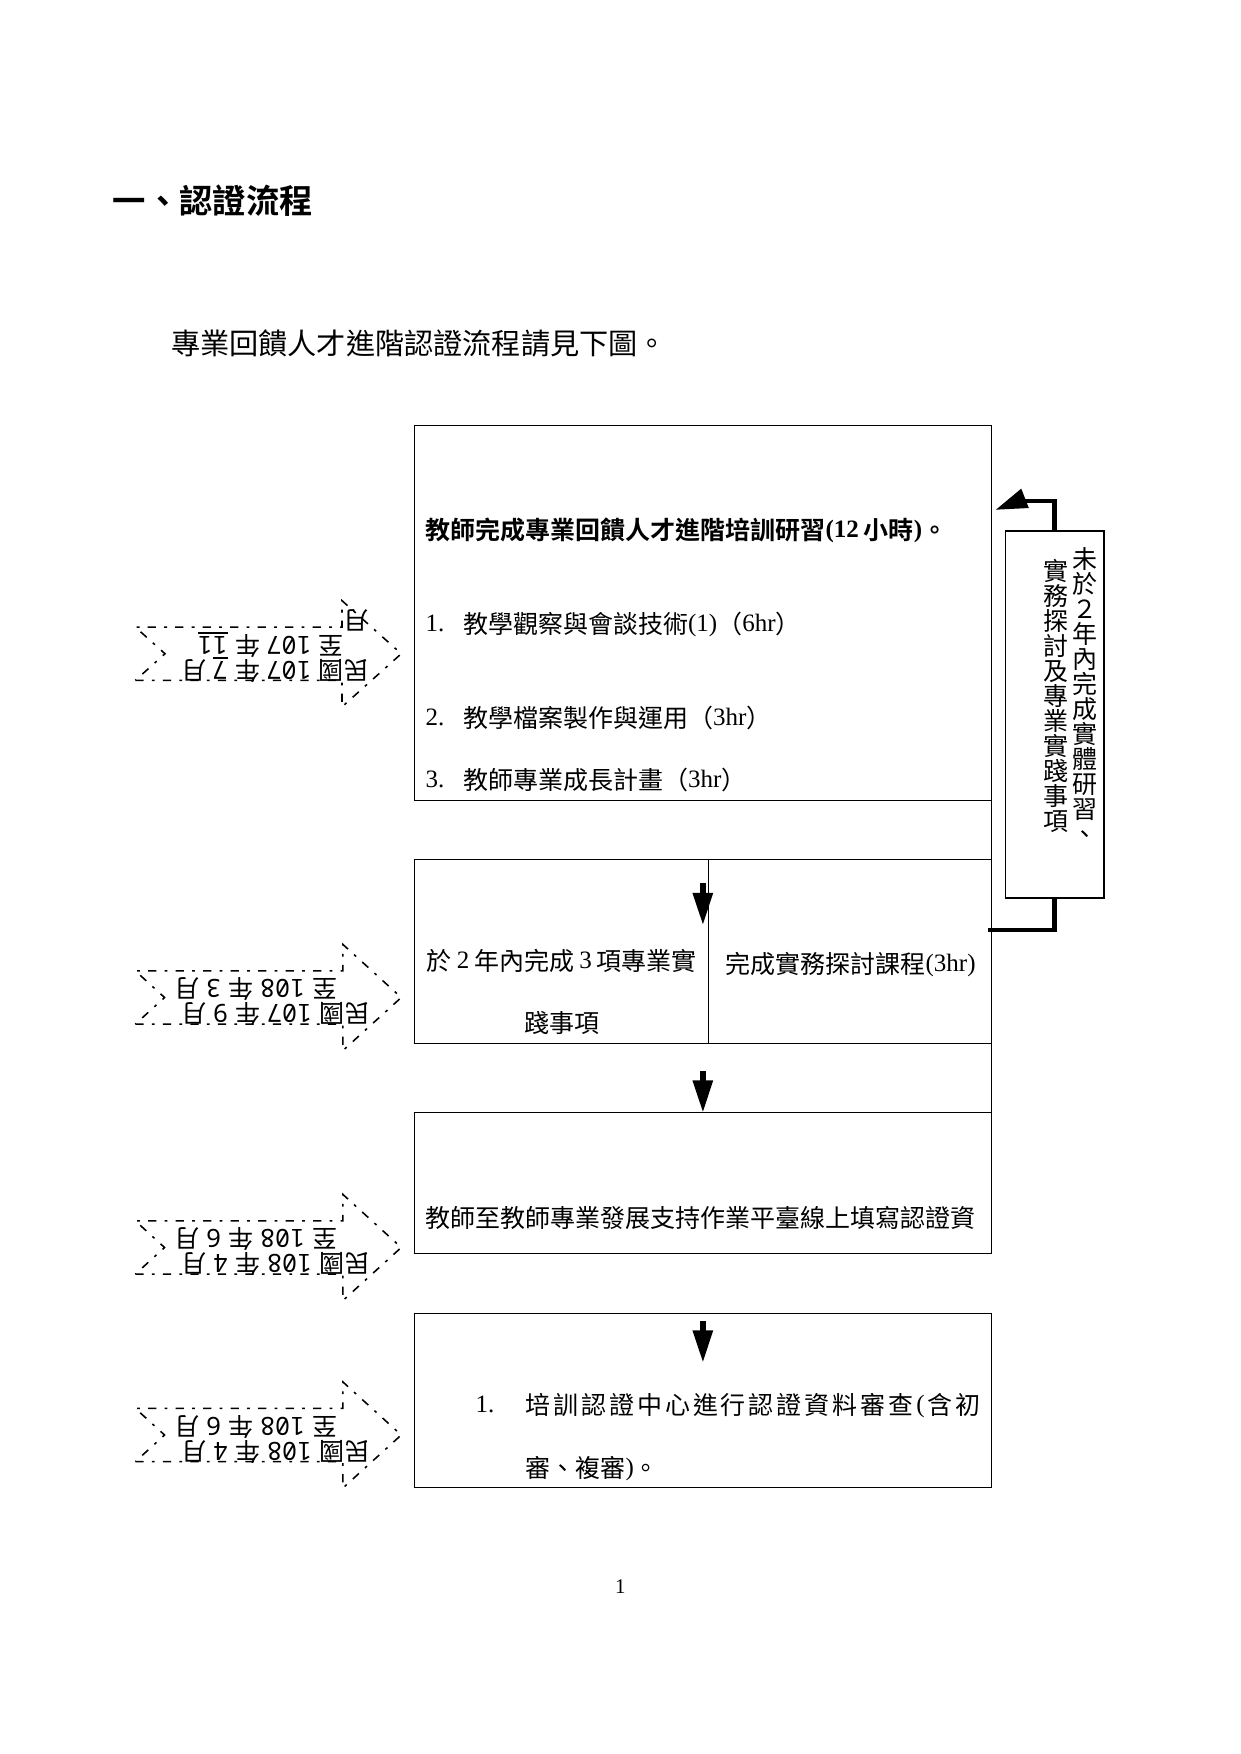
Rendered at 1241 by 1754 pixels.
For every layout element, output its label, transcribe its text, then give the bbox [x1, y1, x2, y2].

table_cell 於2年內完成3項專業實踐事項 [415, 860, 708, 1043]
table_header [992, 425, 1118, 1253]
table_header [123, 425, 414, 800]
table_cell 教師至教師專業發展支持作業平臺線上填寫認證資料，確認「專業回饋人才進階認證資料」無誤後，線上提交至培訓認證中心。 [415, 1113, 991, 1253]
text 專業回饋人才進階認證流程請見下圖。 [112, 300, 1128, 362]
table_cell [414, 1044, 991, 1112]
table_cell [123, 800, 414, 1112]
table_cell [992, 1313, 1118, 1487]
table_cell 培訓認證中心進行認證資料審查(含初審、複審)。 審查結果為「修正後複審」之教師可進行補件，「不通過」者得申復。 [415, 1314, 991, 1487]
table_cell 完成實務探討課程(3hr) [709, 860, 991, 1043]
table_header 教師完成專業回饋人才進階培訓研習(12小時)。 教學觀察與會談技術(1)（6hr） 教學檔案製作與運用（3hr） 教師專業成長計畫（3hr） [415, 426, 991, 800]
table_cell [992, 1253, 1118, 1312]
text 一、認證流程 [112, 175, 1128, 223]
table_cell [414, 1254, 992, 1312]
table_cell [123, 1112, 414, 1253]
table_cell [123, 1313, 414, 1487]
table_cell [414, 801, 991, 859]
table_cell [123, 1253, 414, 1312]
